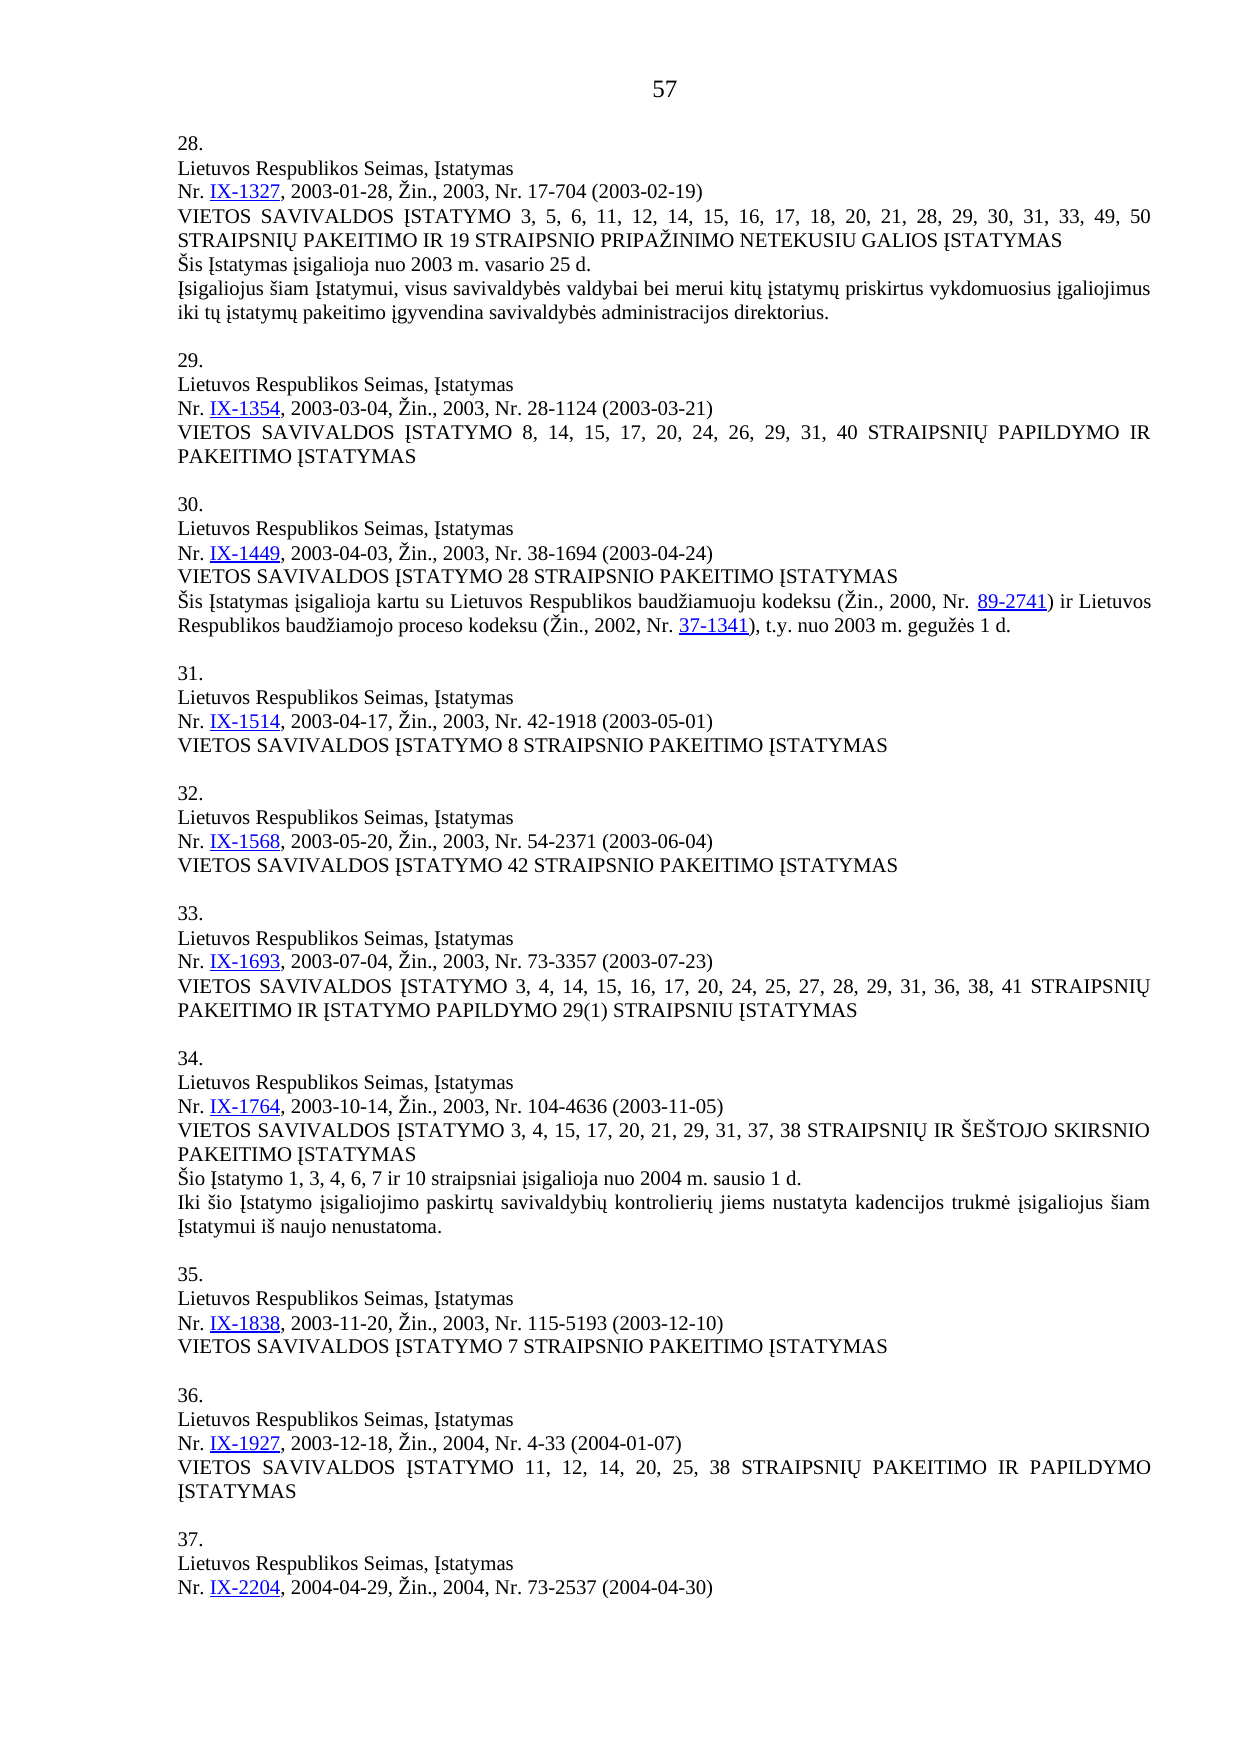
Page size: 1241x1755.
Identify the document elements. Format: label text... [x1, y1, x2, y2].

text Šis Įstatymas įsigalioja nuo 2003 m. vasario 25 d. [177, 252, 1152, 276]
text Nr. IX-1693, 2003-07-04, Žin., 2003, Nr. 73-3357 (2003-07-23) [177, 949, 1152, 973]
text VIETOS SAVIVALDOS ĮSTATYMO 8, 14, 15, 17, 20, 24, 26, 29, 31, 40 STRAIPSNIŲ PAPILDYMO IR PAKEITIMO ĮSTATYMAS [177, 420, 1152, 468]
text VIETOS SAVIVALDOS ĮSTATYMO 7 STRAIPSNIO PAKEITIMO ĮSTATYMAS [177, 1334, 1152, 1358]
text Lietuvos Respublikos Seimas, Įstatymas [177, 155, 1152, 179]
text Lietuvos Respublikos Seimas, Įstatymas [177, 1407, 1152, 1431]
text VIETOS SAVIVALDOS ĮSTATYMO 8 STRAIPSNIO PAKEITIMO ĮSTATYMAS [177, 733, 1152, 757]
text VIETOS SAVIVALDOS ĮSTATYMO 3, 4, 15, 17, 20, 21, 29, 31, 37, 38 STRAIPSNIŲ IR ŠEŠTOJO SKIRSNIO PAKEITIMO ĮSTATYMAS [177, 1118, 1152, 1166]
text 34. [177, 1046, 1152, 1070]
text 32. [177, 781, 1152, 805]
text Nr. IX-2204, 2004-04-29, Žin., 2004, Nr. 73-2537 (2004-04-30) [177, 1575, 1152, 1599]
text Nr. IX-1449, 2003-04-03, Žin., 2003, Nr. 38-1694 (2003-04-24) [177, 540, 1152, 564]
text 28. [177, 131, 1152, 155]
text Iki šio Įstatymo įsigaliojimo paskirtų savivaldybių kontrolierių jiems nustatyta kadencijos trukmė įsigaliojus šiam Įstatymui iš naujo nenustatoma. [177, 1190, 1152, 1238]
text 37. [177, 1527, 1152, 1551]
text Lietuvos Respublikos Seimas, Įstatymas [177, 925, 1152, 949]
text 30. [177, 492, 1152, 516]
text Lietuvos Respublikos Seimas, Įstatymas [177, 1070, 1152, 1094]
text VIETOS SAVIVALDOS ĮSTATYMO 3, 5, 6, 11, 12, 14, 15, 16, 17, 18, 20, 21, 28, 29, 30, 31, 33, 49, 50 STRAIPSNIŲ PAKEITIMO IR 19 STRAIPSNIO PRIPAŽINIMO NETEKUSIU GALIOS ĮSTATYMAS [177, 203, 1152, 252]
text Nr. IX-1327, 2003-01-28, Žin., 2003, Nr. 17-704 (2003-02-19) [177, 179, 1152, 203]
text Nr. IX-1927, 2003-12-18, Žin., 2004, Nr. 4-33 (2004-01-07) [177, 1431, 1152, 1455]
text Šio Įstatymo 1, 3, 4, 6, 7 ir 10 straipsniai įsigalioja nuo 2004 m. sausio 1 d. [177, 1166, 1152, 1190]
text Nr. IX-1514, 2003-04-17, Žin., 2003, Nr. 42-1918 (2003-05-01) [177, 709, 1152, 733]
text VIETOS SAVIVALDOS ĮSTATYMO 3, 4, 14, 15, 16, 17, 20, 24, 25, 27, 28, 29, 31, 36, 38, 41 STRAIPSNIŲ PAKEITIMO IR ĮSTATYMO PAPILDYMO 29(1) STRAIPSNIU ĮSTATYMAS [177, 973, 1152, 1022]
text VIETOS SAVIVALDOS ĮSTATYMO 42 STRAIPSNIO PAKEITIMO ĮSTATYMAS [177, 853, 1152, 877]
text Lietuvos Respublikos Seimas, Įstatymas [177, 372, 1152, 396]
text Lietuvos Respublikos Seimas, Įstatymas [177, 1286, 1152, 1310]
text Nr. IX-1838, 2003-11-20, Žin., 2003, Nr. 115-5193 (2003-12-10) [177, 1310, 1152, 1334]
text Nr. IX-1568, 2003-05-20, Žin., 2003, Nr. 54-2371 (2003-06-04) [177, 829, 1152, 853]
text Lietuvos Respublikos Seimas, Įstatymas [177, 685, 1152, 709]
text Nr. IX-1354, 2003-03-04, Žin., 2003, Nr. 28-1124 (2003-03-21) [177, 396, 1152, 420]
text 36. [177, 1383, 1152, 1407]
text 31. [177, 661, 1152, 685]
text Lietuvos Respublikos Seimas, Įstatymas [177, 516, 1152, 540]
text 33. [177, 901, 1152, 925]
text 35. [177, 1262, 1152, 1286]
text VIETOS SAVIVALDOS ĮSTATYMO 11, 12, 14, 20, 25, 38 STRAIPSNIŲ PAKEITIMO IR PAPILDYMO ĮSTATYMAS [177, 1455, 1152, 1503]
text 29. [177, 348, 1152, 372]
text Lietuvos Respublikos Seimas, Įstatymas [177, 1551, 1152, 1575]
text Nr. IX-1764, 2003-10-14, Žin., 2003, Nr. 104-4636 (2003-11-05) [177, 1094, 1152, 1118]
text VIETOS SAVIVALDOS ĮSTATYMO 28 STRAIPSNIO PAKEITIMO ĮSTATYMAS [177, 564, 1152, 588]
text Lietuvos Respublikos Seimas, Įstatymas [177, 805, 1152, 829]
text Šis Įstatymas įsigalioja kartu su Lietuvos Respublikos baudžiamuoju kodeksu (Žin., 2000, Nr. 89-2741) ir Lietuvos Respublikos baudžiamojo proceso kodeksu (Žin., 2002, Nr. 37-1341), t.y. nuo 2003 m. gegužės 1 d. [177, 588, 1152, 637]
text Įsigaliojus šiam Įstatymui, visus savivaldybės valdybai bei merui kitų įstatymų priskirtus vykdomuosius įgaliojimus iki tų įstatymų pakeitimo įgyvendina savivaldybės administracijos direktorius. [177, 276, 1152, 324]
